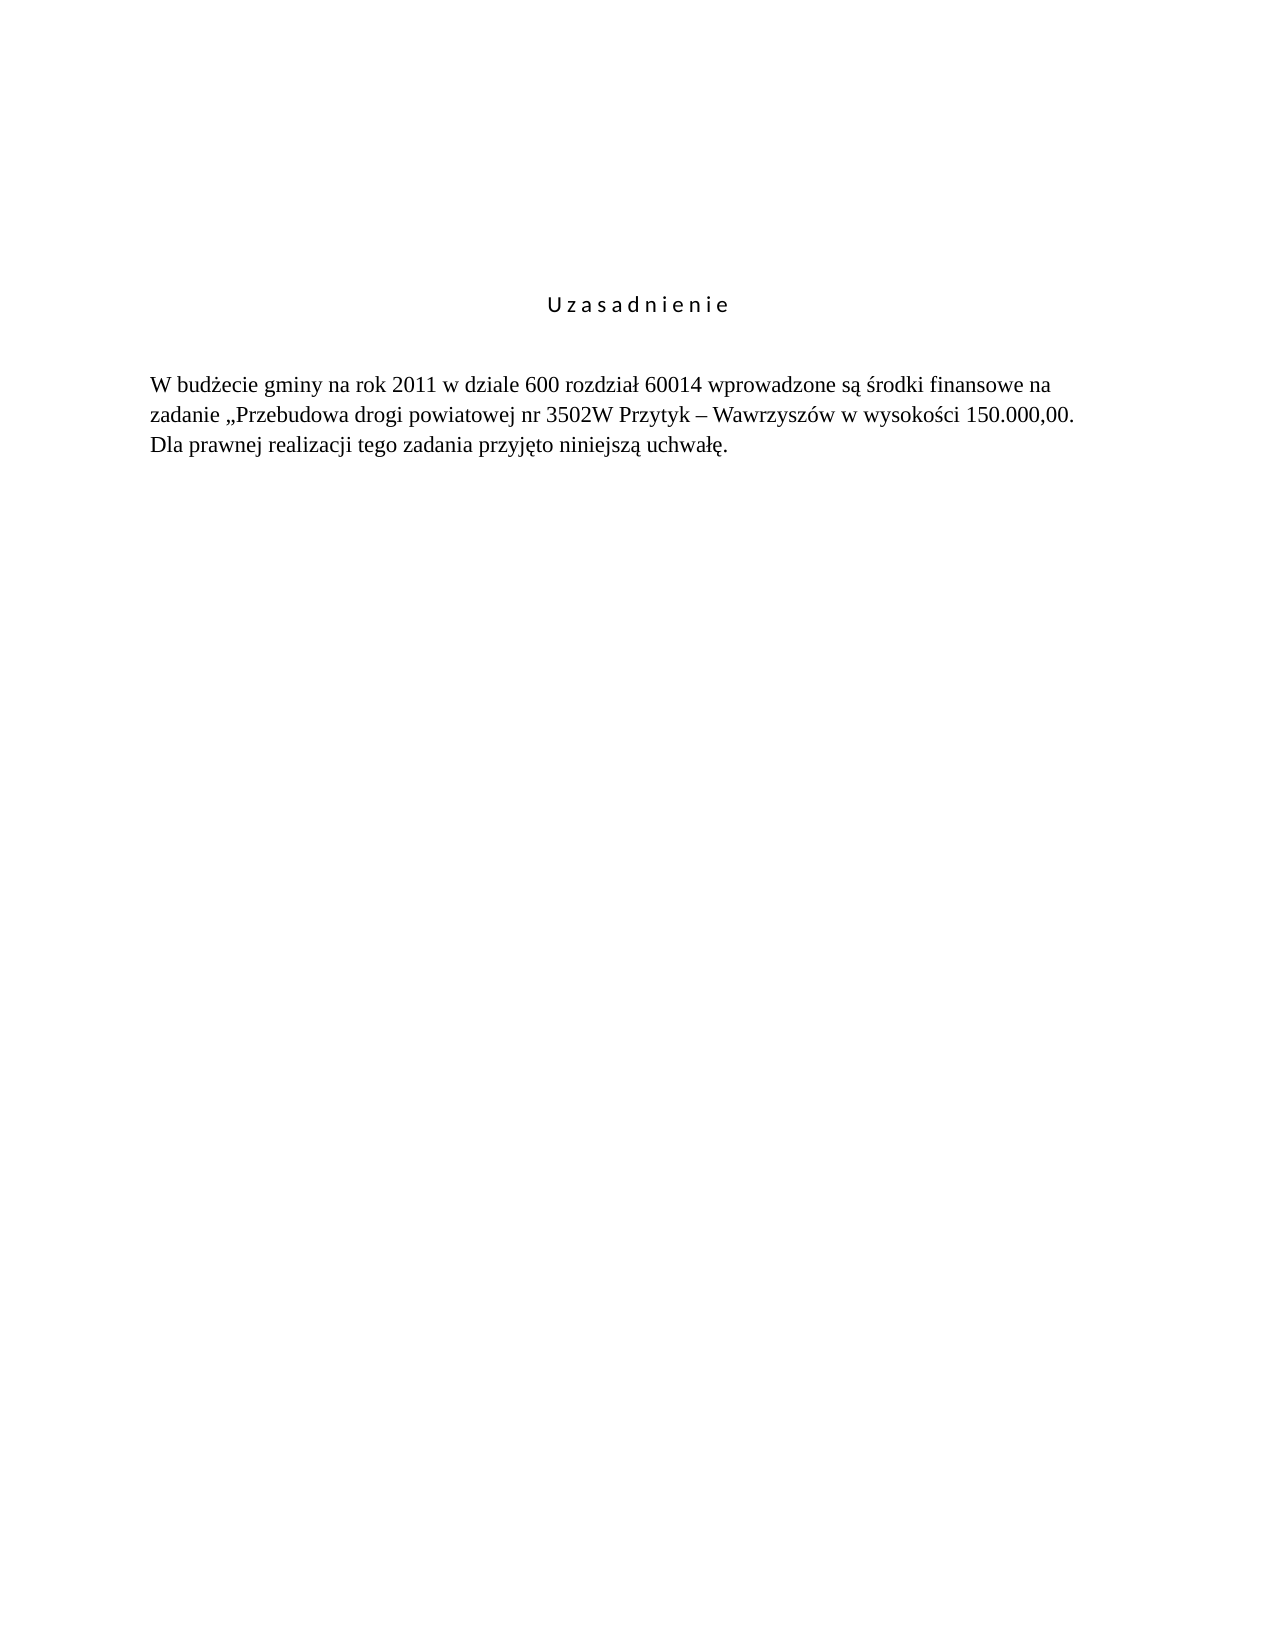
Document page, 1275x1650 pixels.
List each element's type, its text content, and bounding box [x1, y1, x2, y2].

text Dla prawnej realizacji tego zadania przyjęto niniejszą uchwałę. [150, 432, 1125, 458]
text W budżecie gminy na rok 2011 w dziale 600 rozdział 60014 wprowadzone są środki finansowe na zadanie „Przebudowa drogi powiatowej nr 3502W Przytyk – Wawrzyszów w wysokości 150.000,00. [150, 371, 1125, 428]
text U z a s a d n i e n i e [150, 290, 1125, 318]
